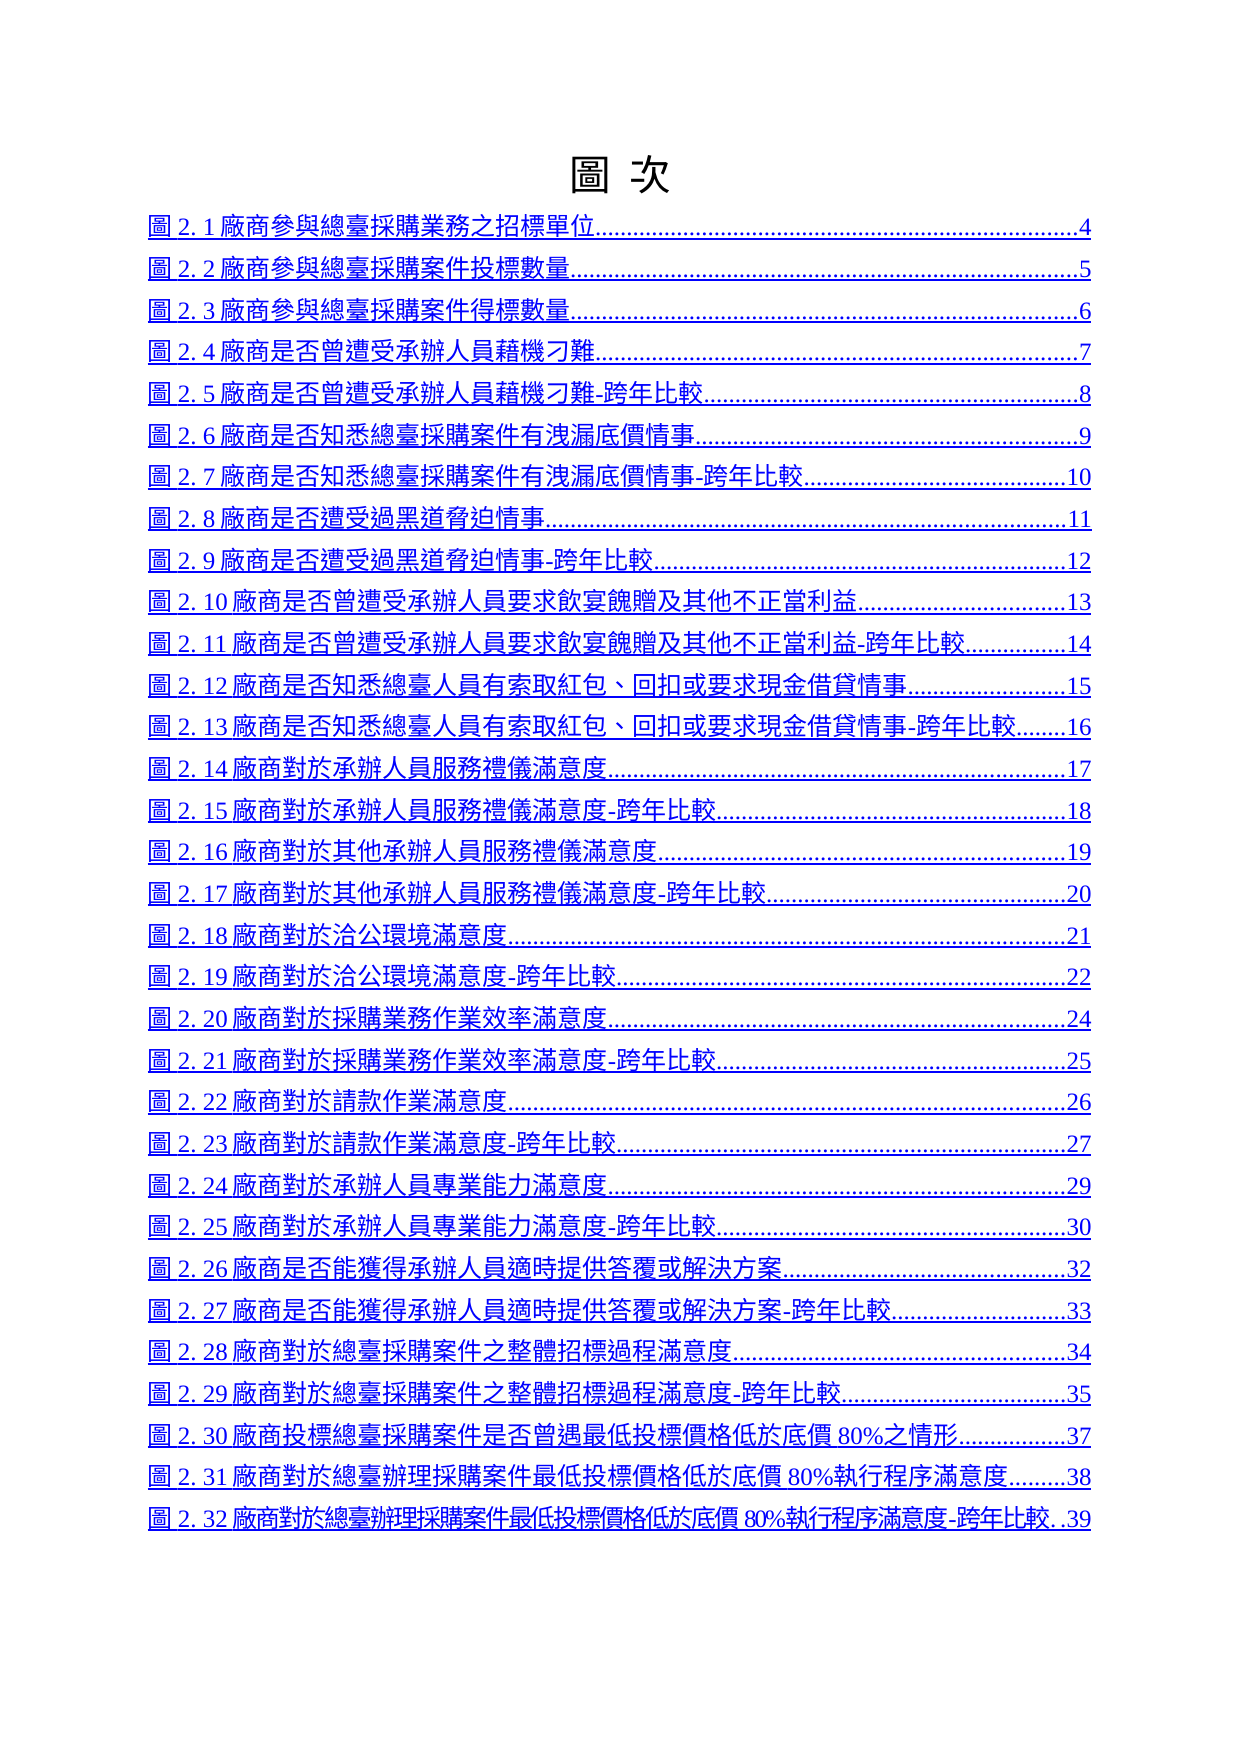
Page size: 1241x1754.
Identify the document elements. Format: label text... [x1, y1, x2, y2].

text 圖2. 4廠商是否曾遭受承辦人員藉機刁難 7 [148, 327, 1092, 369]
text 圖2. 7廠商是否知悉總臺採購案件有洩漏底價情事-跨年比較 10 [148, 452, 1092, 494]
text 圖2. 28廠商對於總臺採購案件之整體招標過程滿意度 34 [148, 1327, 1092, 1369]
text 圖2. 16廠商對於其他承辦人員服務禮儀滿意度 19 [148, 827, 1092, 869]
text 圖2. 24廠商對於承辦人員專業能力滿意度 29 [148, 1161, 1092, 1202]
text 圖2. 5廠商是否曾遭受承辦人員藉機刁難-跨年比較 8 [148, 369, 1092, 411]
subtitle 圖 次 [148, 142, 1092, 202]
text 圖2. 32廠商對於總臺辦理採購案件最低投標價格低於底價80%執行程序滿意度-跨年比較 39 [148, 1494, 1092, 1536]
text 圖2. 26廠商是否能獲得承辦人員適時提供答覆或解決方案 32 [148, 1244, 1092, 1286]
text 圖2. 2廠商參與總臺採購案件投標數量 5 [148, 244, 1092, 286]
text 圖2. 12廠商是否知悉總臺人員有索取紅包、回扣或要求現金借貸情事 15 [148, 661, 1092, 702]
text 圖2. 20廠商對於採購業務作業效率滿意度 24 [148, 994, 1092, 1036]
text 圖2. 17廠商對於其他承辦人員服務禮儀滿意度-跨年比較 20 [148, 869, 1092, 911]
text 圖2. 25廠商對於承辦人員專業能力滿意度-跨年比較 30 [148, 1202, 1092, 1244]
text 圖2. 3廠商參與總臺採購案件得標數量 6 [148, 286, 1092, 327]
text 圖2. 23廠商對於請款作業滿意度-跨年比較 27 [148, 1119, 1092, 1161]
text 圖2. 9廠商是否遭受過黑道脅迫情事-跨年比較 12 [148, 536, 1092, 577]
text 圖2. 15廠商對於承辦人員服務禮儀滿意度-跨年比較 18 [148, 786, 1092, 827]
text 圖2. 29廠商對於總臺採購案件之整體招標過程滿意度-跨年比較 35 [148, 1369, 1092, 1411]
text 圖2. 19廠商對於洽公環境滿意度-跨年比較 22 [148, 952, 1092, 994]
text 圖2. 6廠商是否知悉總臺採購案件有洩漏底價情事 9 [148, 411, 1092, 452]
text 圖2. 21廠商對於採購業務作業效率滿意度-跨年比較 25 [148, 1036, 1092, 1077]
text 圖2. 11廠商是否曾遭受承辦人員要求飲宴餽贈及其他不正當利益-跨年比較 14 [148, 619, 1092, 661]
text 圖2. 27廠商是否能獲得承辦人員適時提供答覆或解決方案-跨年比較 33 [148, 1286, 1092, 1327]
text [148, 531, 1092, 536]
text 圖2. 8廠商是否遭受過黑道脅迫情事 11 [148, 494, 1092, 529]
text 圖2. 1廠商參與總臺採購業務之招標單位 4 [148, 202, 1092, 244]
text 圖2. 14廠商對於承辦人員服務禮儀滿意度 17 [148, 744, 1092, 786]
text 圖2. 30廠商投標總臺採購案件是否曾遇最低投標價格低於底價80%之情形 37 [148, 1411, 1092, 1452]
text 圖2. 18廠商對於洽公環境滿意度 21 [148, 911, 1092, 952]
text 圖2. 10廠商是否曾遭受承辦人員要求飲宴餽贈及其他不正當利益 13 [148, 577, 1092, 619]
text 圖2. 22廠商對於請款作業滿意度 26 [148, 1077, 1092, 1119]
text 圖2. 13廠商是否知悉總臺人員有索取紅包、回扣或要求現金借貸情事-跨年比較 16 [148, 702, 1092, 744]
text 圖2. 31廠商對於總臺辦理採購案件最低投標價格低於底價80%執行程序滿意度 38 [148, 1452, 1092, 1494]
